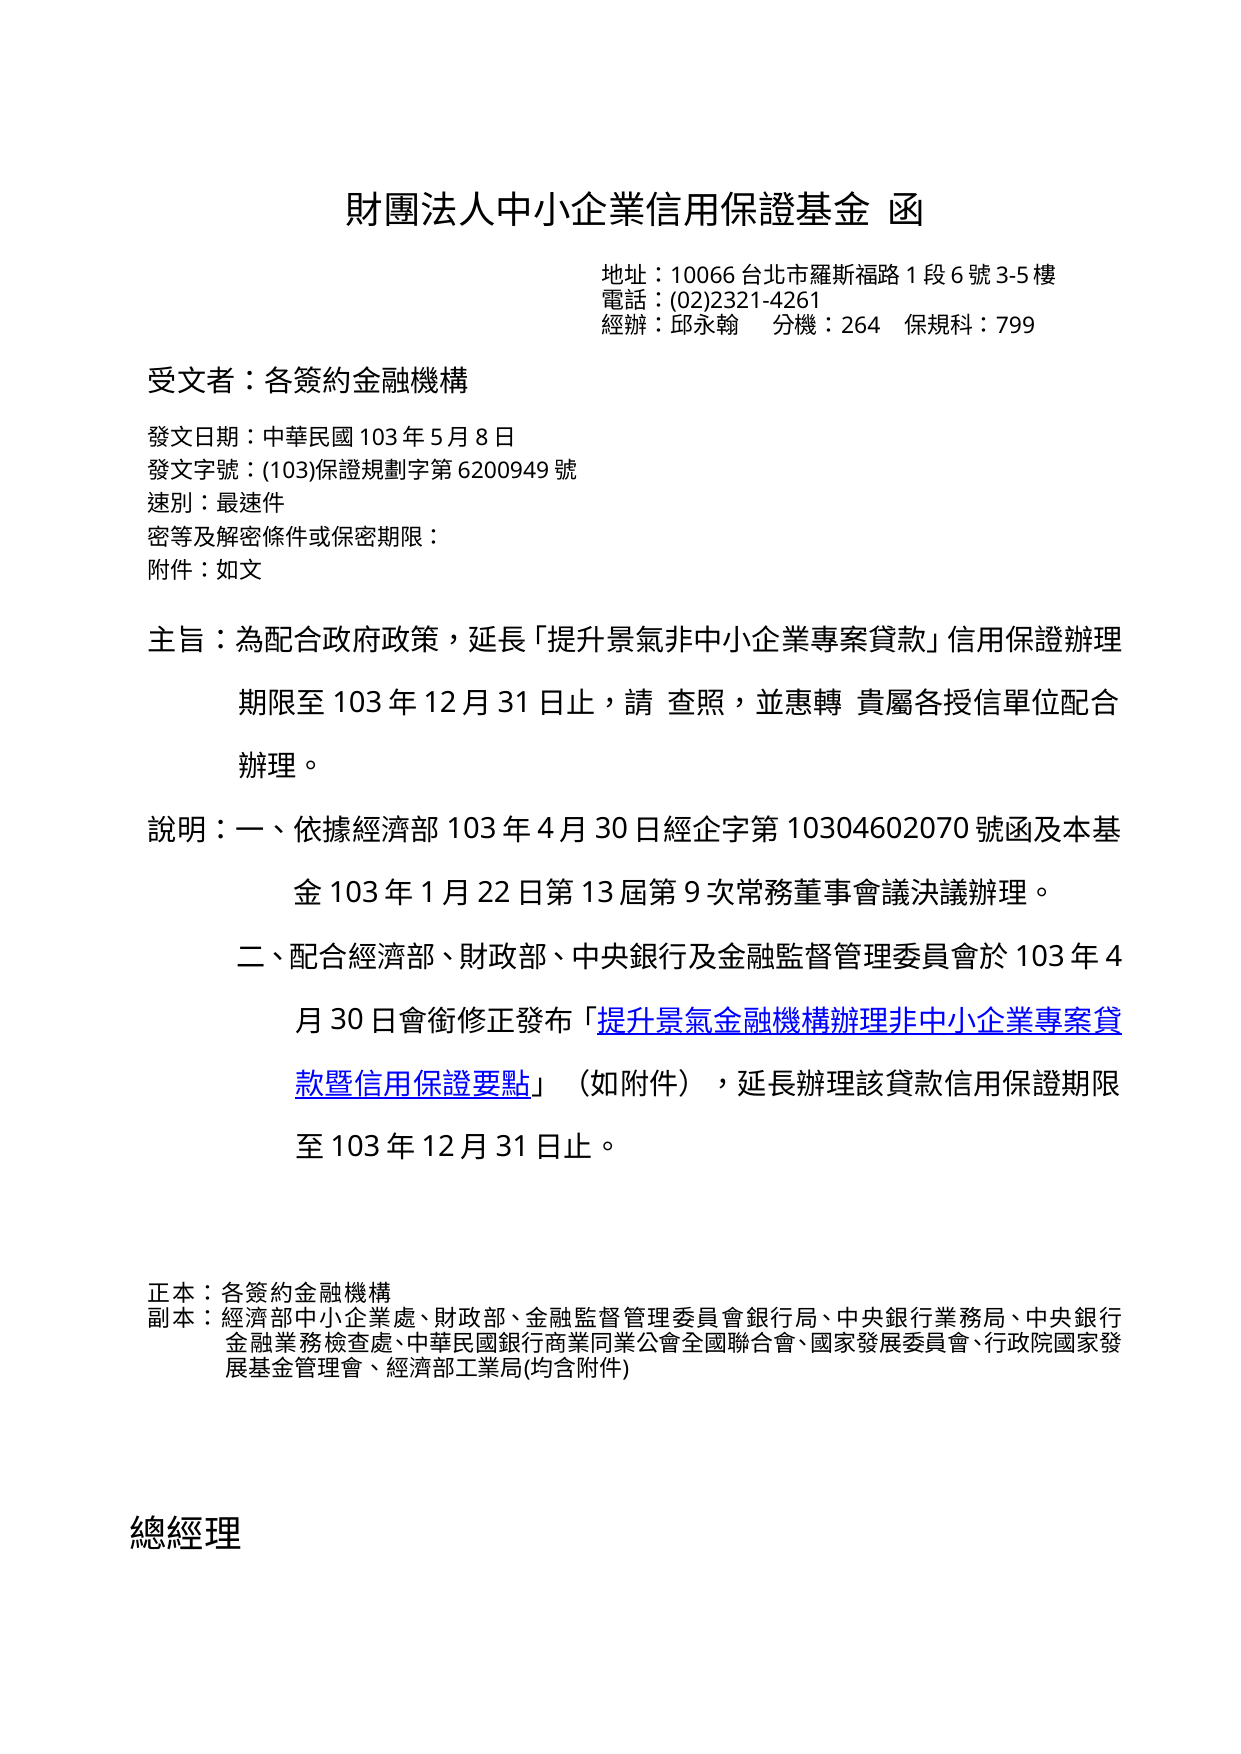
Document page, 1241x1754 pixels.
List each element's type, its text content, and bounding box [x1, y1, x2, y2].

text 主旨：為配合政府政策，延長「提升景氣非中小企業專案貸款」信用保證辦理期限至103年12月31日止，請 查照，並惠轉 貴屬各授信單位配合辦理。 [148, 616, 1122, 785]
text 電話：(02)2321-4261 [601, 289, 1122, 314]
text 經辦：邱永翰 分機：264 保規科：799 [601, 314, 1122, 339]
text 受文者：各簽約金融機構 [148, 357, 1122, 400]
text 速別：最速件 [148, 485, 1122, 518]
text 說明：一、依據經濟部103年4月30日經企字第10304602070號函及本基金103年1月22日第13屆第9次常務董事會議決議辦理。 [148, 806, 1122, 912]
text 密等及解密條件或保密期限： [148, 518, 1122, 552]
text 地址：10066台北市羅斯福路1段6號3-5樓 [601, 264, 1122, 289]
text 總經理 [129, 1503, 1122, 1558]
text 副本：經濟部中小企業處、財政部、金融監督管理委員會銀行局、中央銀行業務局、中央銀行金融業務檢查處、中華民國銀行商業同業公會全國聯合會、國家發展委員會、行政院國家發展基金管理會、經濟部工業局(均含附件) [147, 1306, 1122, 1381]
text 發文字號：(103)保證規劃字第6200949號 [148, 452, 1122, 485]
text 發文日期：中華民國103年5月8日 [148, 418, 1122, 452]
text 附件：如文 [148, 552, 1122, 585]
text 財團法人中小企業信用保證基金 函 [148, 164, 1122, 239]
text 二、配合經濟部、財政部、中央銀行及金融監督管理委員會於103年4月30日會銜修正發布「提升景氣金融機構辦理非中小企業專案貸款暨信用保證要點」（如附件），延長辦理該貸款信用保證期限至103年12月31日止。 [236, 933, 1122, 1166]
text 正本：各簽約金融機構 [147, 1281, 1122, 1306]
